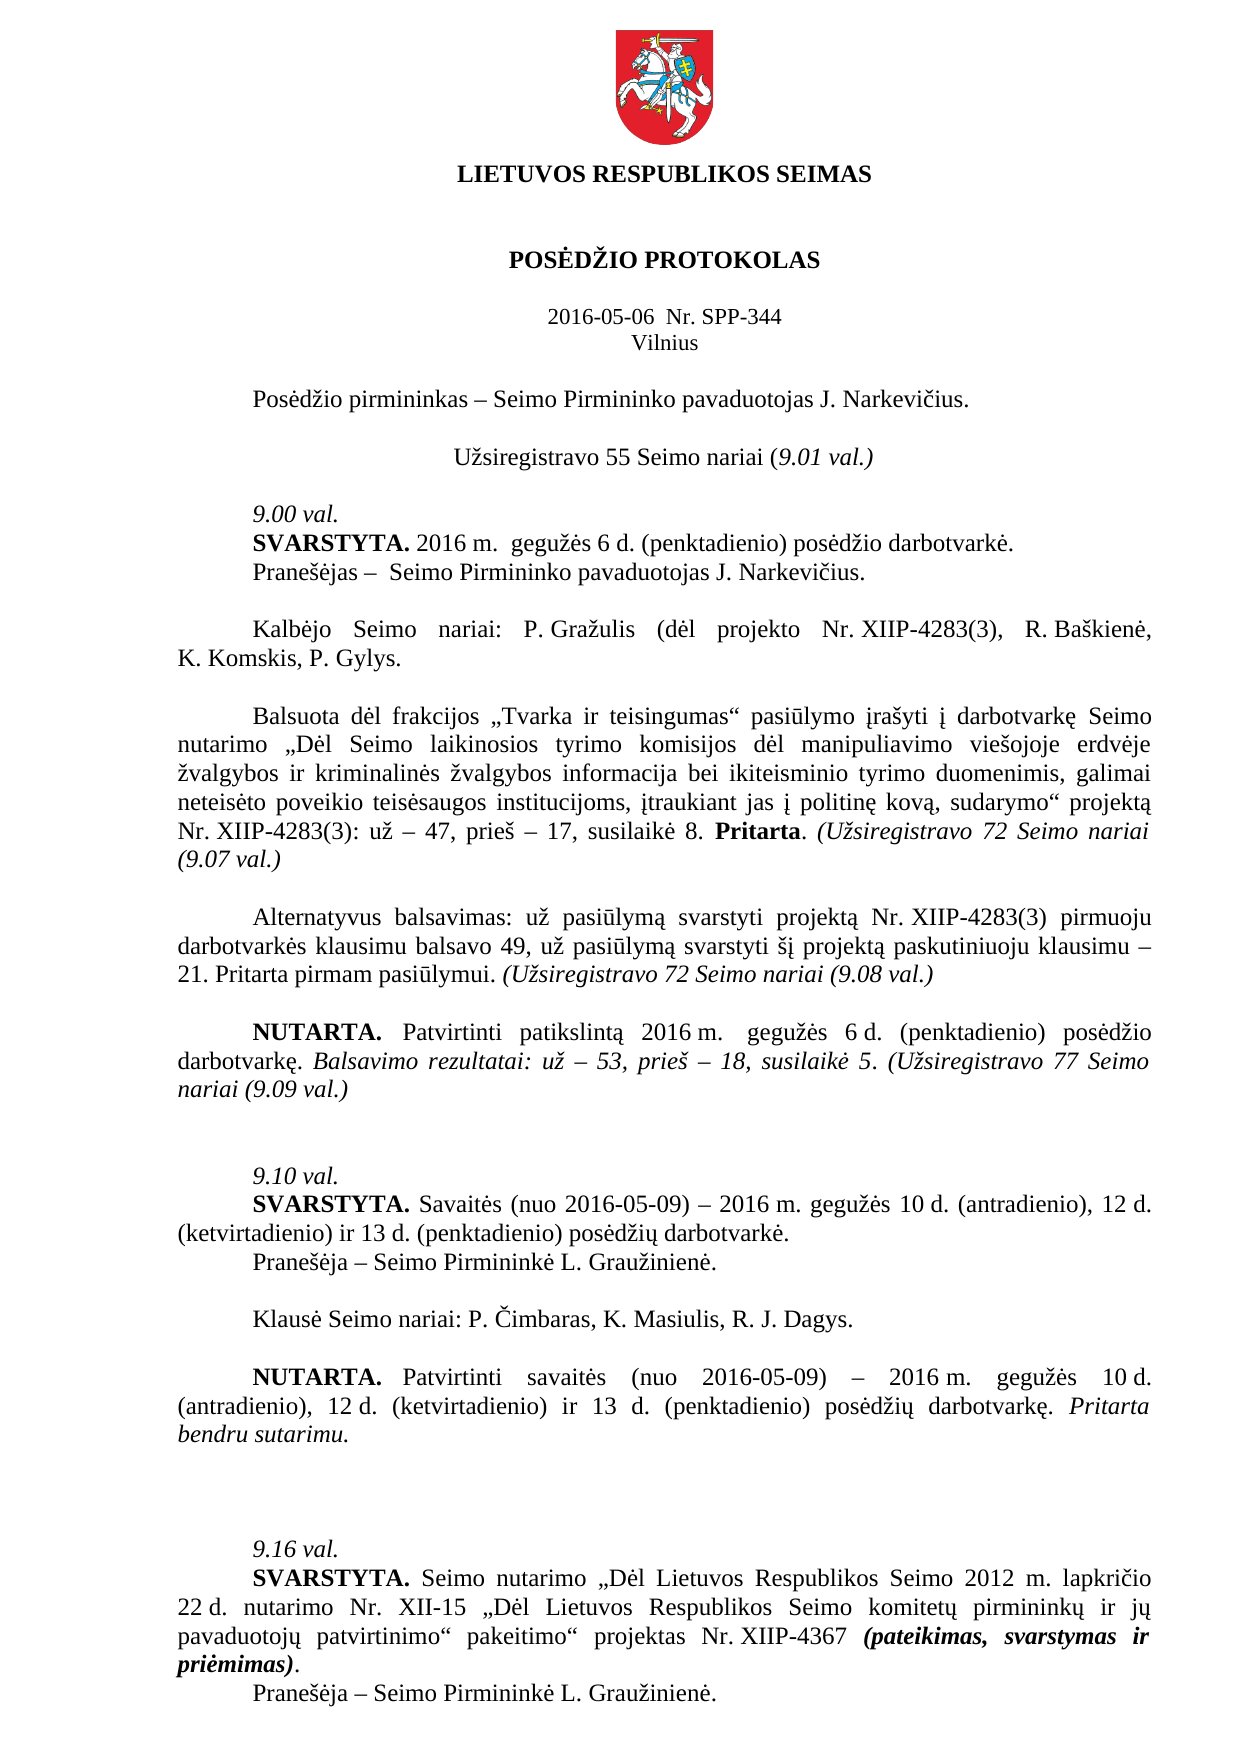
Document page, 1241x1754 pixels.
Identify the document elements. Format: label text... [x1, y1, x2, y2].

text POSĖDŽIO PROTOKOLAS [177, 246, 1152, 274]
text SVARSTYTA. Savaitės (nuo 2016-05-09) – 2016 m. gegužės 10 d. (antradienio), 12 d. (ketvirtadienio) ir 13 d. (penktadienio) posėdžių darbotvarkė. [177, 1189, 1152, 1247]
text Vilnius [177, 329, 1152, 356]
text SVARSTYTA. 2016 m. gegužės 6 d. (penktadienio) posėdžio darbotvarkė. [177, 528, 1152, 557]
text Užsiregistravo 55 Seimo nariai (9.01 val.) [177, 442, 1152, 471]
text Kalbėjo Seimo nariai: P. Gražulis (dėl projekto Nr. XIIP-4283(3), R. Baškienė, K. Komskis, P. Gylys. [177, 614, 1152, 672]
text 9.16 val. [177, 1534, 1152, 1563]
text Pranešėjas – Seimo Pirmininko pavaduotojas J. Narkevičius. [177, 557, 1152, 586]
text Alternatyvus balsavimas: už pasiūlymą svarstyti projektą Nr. XIIP-4283(3) pirmuoju darbotvarkės klausimu balsavo 49, už pasiūlymą svarstyti šį projektą paskutiniuoju klausimu – 21. Pritarta pirmam pasiūlymui. (Užsiregistravo 72 Seimo nariai (9.08 val.) [177, 902, 1152, 988]
text Klausė Seimo nariai: P. Čimbaras, K. Masiulis, R. J. Dagys. [177, 1304, 1152, 1333]
text 2016-05-06 Nr. SPP-344 [177, 303, 1152, 329]
text Pranešėja – Seimo Pirmininkė L. Graužinienė. [177, 1678, 1152, 1707]
text Balsuota dėl frakcijos „Tvarka ir teisingumas“ pasiūlymo įrašyti į darbotvarkę Seimo nutarimo „Dėl Seimo laikinosios tyrimo komisijos dėl manipuliavimo viešojoje erdvėje žvalgybos ir kriminalinės žvalgybos informacija bei ikiteisminio tyrimo duomenimis, galimai neteisėto poveikio teisėsaugos institucijoms, įtraukiant jas į politinę kovą, sudarymo“ projektą Nr. XIIP-4283(3): už – 47, prieš – 17, susilaikė 8. Pritarta. (Užsiregistravo 72 Seimo nariai (9.07 val.) [177, 701, 1152, 873]
text SVARSTYTA. Seimo nutarimo „Dėl Lietuvos Respublikos Seimo 2012 m. lapkričio 22 d. nutarimo Nr. XII-15 „Dėl Lietuvos Respublikos Seimo komitetų pirmininkų ir jų pavaduotojų patvirtinimo“ pakeitimo“ projektas Nr. XIIP-4367 (pateikimas, svarstymas ir priėmimas). [177, 1563, 1152, 1678]
text NUTARTA. Patvirtinti savaitės (nuo 2016-05-09) – 2016 m. gegužės 10 d. (antradienio), 12 d. (ketvirtadienio) ir 13 d. (penktadienio) posėdžių darbotvarkę. Pritarta bendru sutarimu. [177, 1362, 1152, 1448]
text Pranešėja – Seimo Pirmininkė L. Graužinienė. [177, 1247, 1152, 1276]
text 9.00 val. [177, 499, 1152, 528]
text Lietuvos Respublikos Seimas [177, 159, 1152, 188]
text Posėdžio pirmininkas – Seimo Pirmininko pavaduotojas J. Narkevičius. [177, 384, 1152, 413]
text NUTARTA. Patvirtinti patikslintą 2016 m. gegužės 6 d. (penktadienio) posėdžio darbotvarkę. Balsavimo rezultatai: už – 53, prieš – 18, susilaikė 5. (Užsiregistravo 77 Seimo nariai (9.09 val.) [177, 1017, 1152, 1103]
text 9.10 val. [177, 1161, 1152, 1189]
